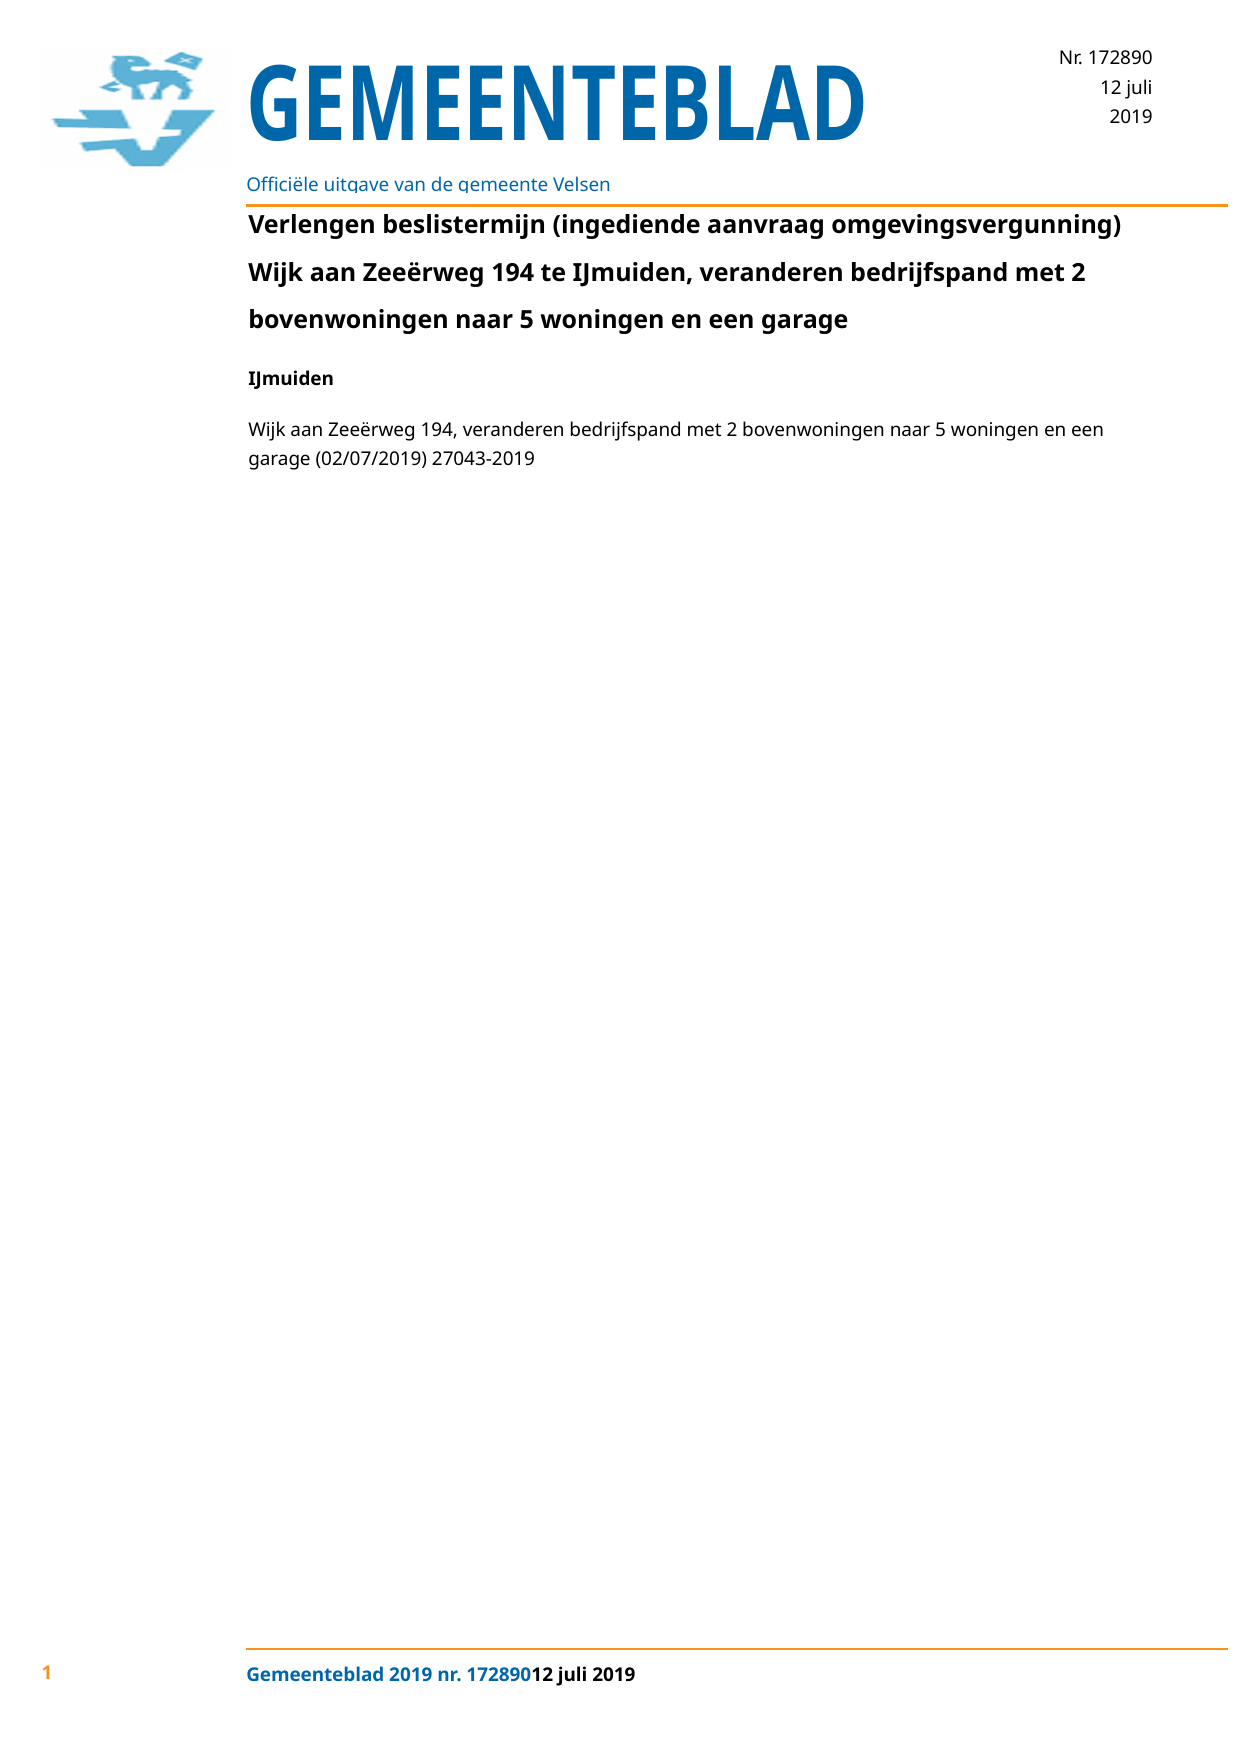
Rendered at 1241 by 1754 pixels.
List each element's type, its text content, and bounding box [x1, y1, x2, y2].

text Wijk aan Zeeërweg 194, veranderen bedrijfspand met 2 bovenwoningen naar 5 woningen en een garage (02/07/2019) 27043-2019 [248, 416, 1152, 471]
text Verlengen beslistermijn (ingediende aanvraag omgevingsvergunning) Wijk aan Zeeërweg 194 te IJmuiden, veranderen bedrijfspand met 2 bovenwoningen naar 5 woningen en een garage [248, 207, 1152, 336]
text IJmuiden [248, 366, 1152, 391]
picture [41, 47, 231, 172]
